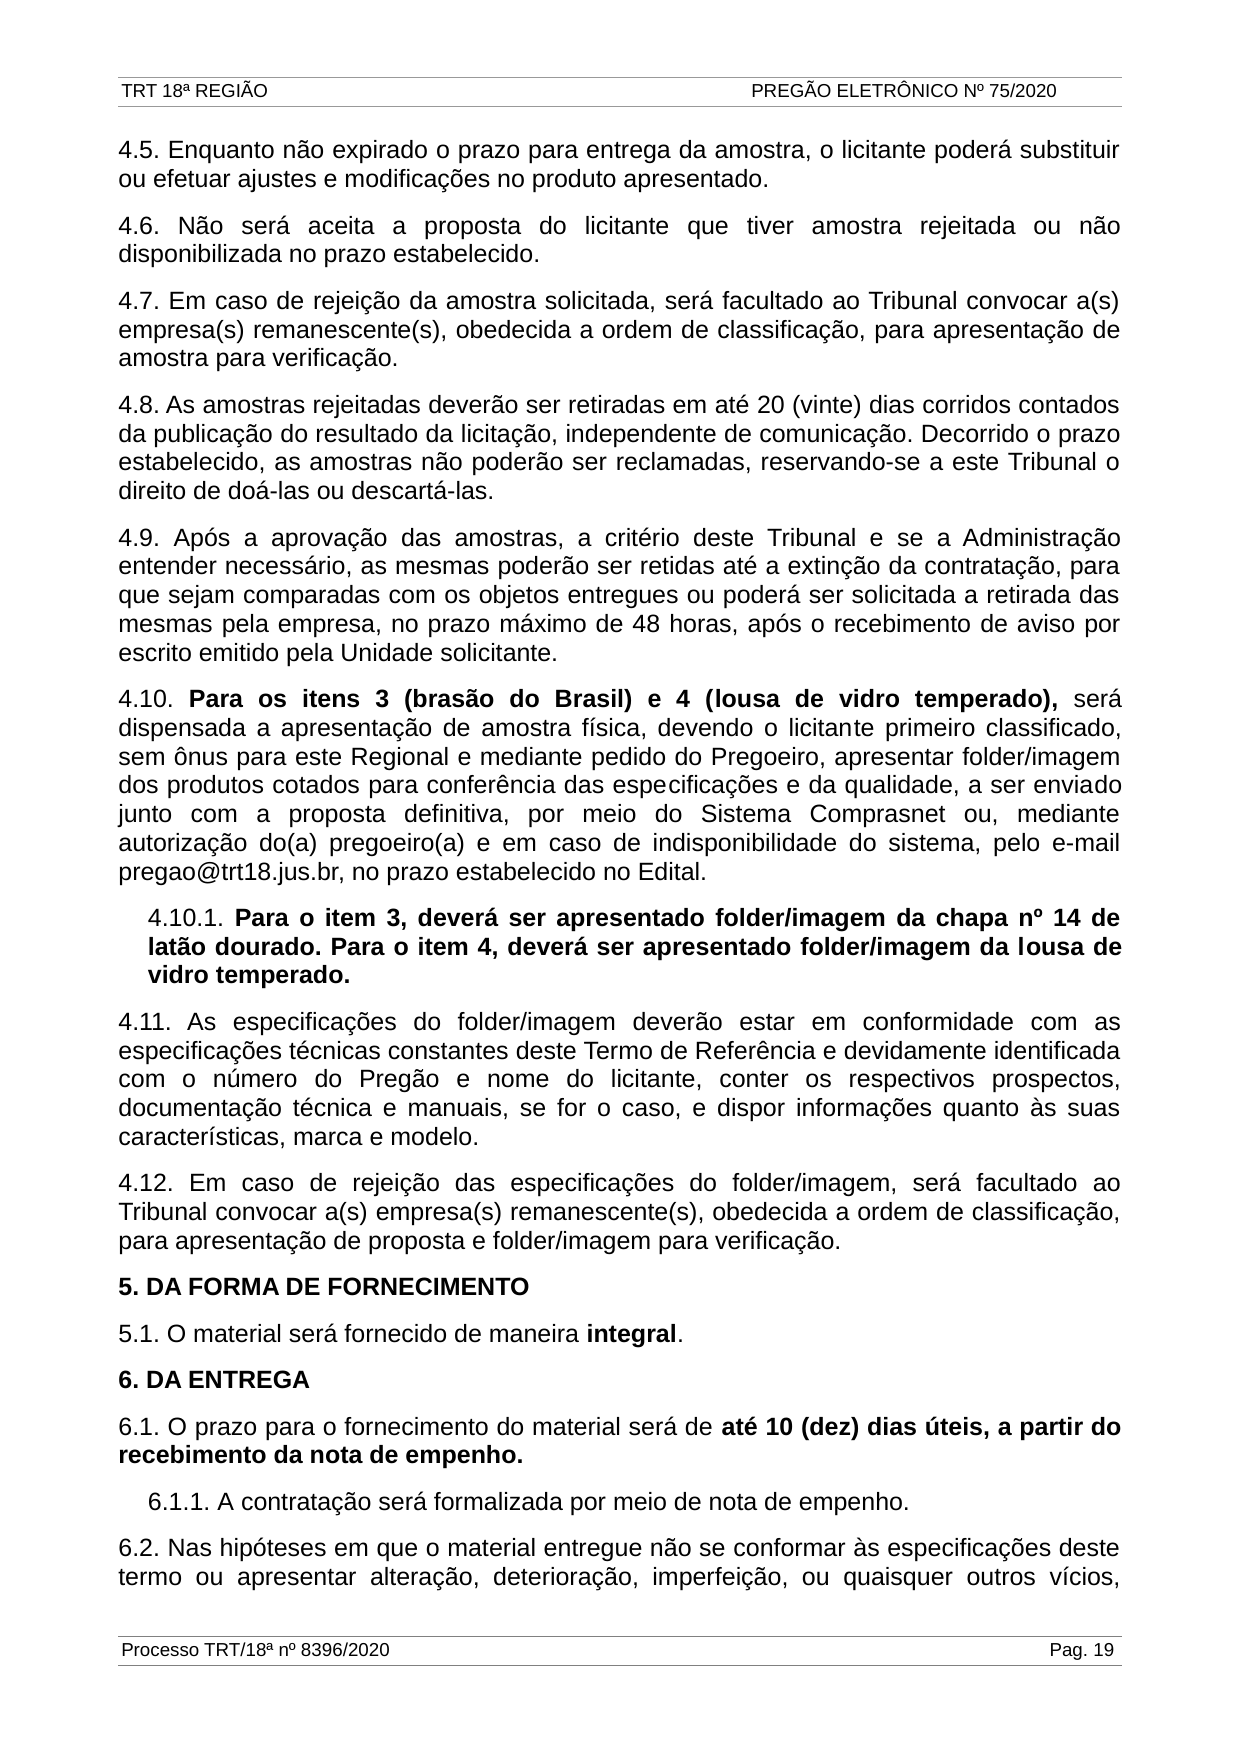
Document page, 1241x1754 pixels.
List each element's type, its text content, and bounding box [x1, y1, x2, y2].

text 4.12. Em caso de rejeição das especificações do folder/imagem, será facultado ao Tribunal convocar a(s) empresa(s) remanescente(s), obedecida a ordem de classificação, para apresentação de proposta e folder/imagem para verificação. [118, 1168, 1122, 1255]
text 6.2. Nas hipóteses em que o material entregue não se conformar às especificações deste termo ou apresentar alteração, deterioração, imperfeição, ou quaisquer outros vícios, [118, 1533, 1122, 1591]
text 5.1. O material será fornecido de maneira integral. [118, 1319, 1122, 1348]
text 6. DA ENTREGA [118, 1365, 1122, 1394]
text 4.7. Em caso de rejeição da amostra solicitada, será facultado ao Tribunal convocar a(s) empresa(s) remanescente(s), obedecida a ordem de classificação, para apresentação de amostra para verificação. [118, 286, 1122, 372]
text 4.8. As amostras rejeitadas deverão ser retiradas em até 20 (vinte) dias corridos contados da publicação do resultado da licitação, independente de comunicação. Decorrido o prazo estabelecido, as amostras não poderão ser reclamadas, reservando-se a este Tribunal o direito de doá-las ou descartá-las. [118, 390, 1122, 505]
text 6.1. O prazo para o fornecimento do material será de até 10 (dez) dias úteis, a partir do recebimento da nota de empenho. [118, 1412, 1122, 1469]
text 4.9. Após a aprovação das amostras, a critério deste Tribunal e se a Administração entender necessário, as mesmas poderão ser retidas até a extinção da contratação, para que sejam comparadas com os objetos entregues ou poderá ser solicitada a retirada das mesmas pela empresa, no prazo máximo de 48 horas, após o recebimento de aviso por escrito emitido pela Unidade solicitante. [118, 523, 1122, 666]
text 4.11. As especificações do folder/imagem deverão estar em conformidade com as especificações técnicas constantes deste Termo de Referência e devidamente identificada com o número do Pregão e nome do licitante, conter os respectivos prospectos, documentação técnica e manuais, se for o caso, e dispor informações quanto às suas características, marca e modelo. [118, 1007, 1122, 1151]
text 5. DA FORMA DE FORNECIMENTO [118, 1272, 1122, 1301]
text 4.6. Não será aceita a proposta do licitante que tiver amostra rejeitada ou não disponibilizada no prazo estabelecido. [118, 211, 1122, 268]
text 6.1.1. A contratação será formalizada por meio de nota de empenho. [148, 1487, 1122, 1516]
text 4.5. Enquanto não expirado o prazo para entrega da amostra, o licitante poderá substituir ou efetuar ajustes e modificações no produto apresentado. [118, 136, 1122, 193]
text 4.10.1. Para o item 3, deverá ser apresentado folder/imagem da chapa nº 14 de latão dourado. Para o item 4, deverá ser apresentado folder/imagem da lousa de vidro temperado. [148, 903, 1122, 989]
text 4.10. Para os itens 3 (brasão do Brasil) e 4 (lousa de vidro temperado), será dispensada a apresentação de amostra física, devendo o licitante primeiro classificado, sem ônus para este Regional e mediante pedido do Pregoeiro, apresentar folder/imagem dos produtos cotados para conferência das especificações e da qualidade, a ser enviado junto com a proposta definitiva, por meio do Sistema Comprasnet ou, mediante autorização do(a) pregoeiro(a) e em caso de indisponibilidade do sistema, pelo e-mail pregao@trt18.jus.br, no prazo estabelecido no Edital. [118, 684, 1122, 885]
